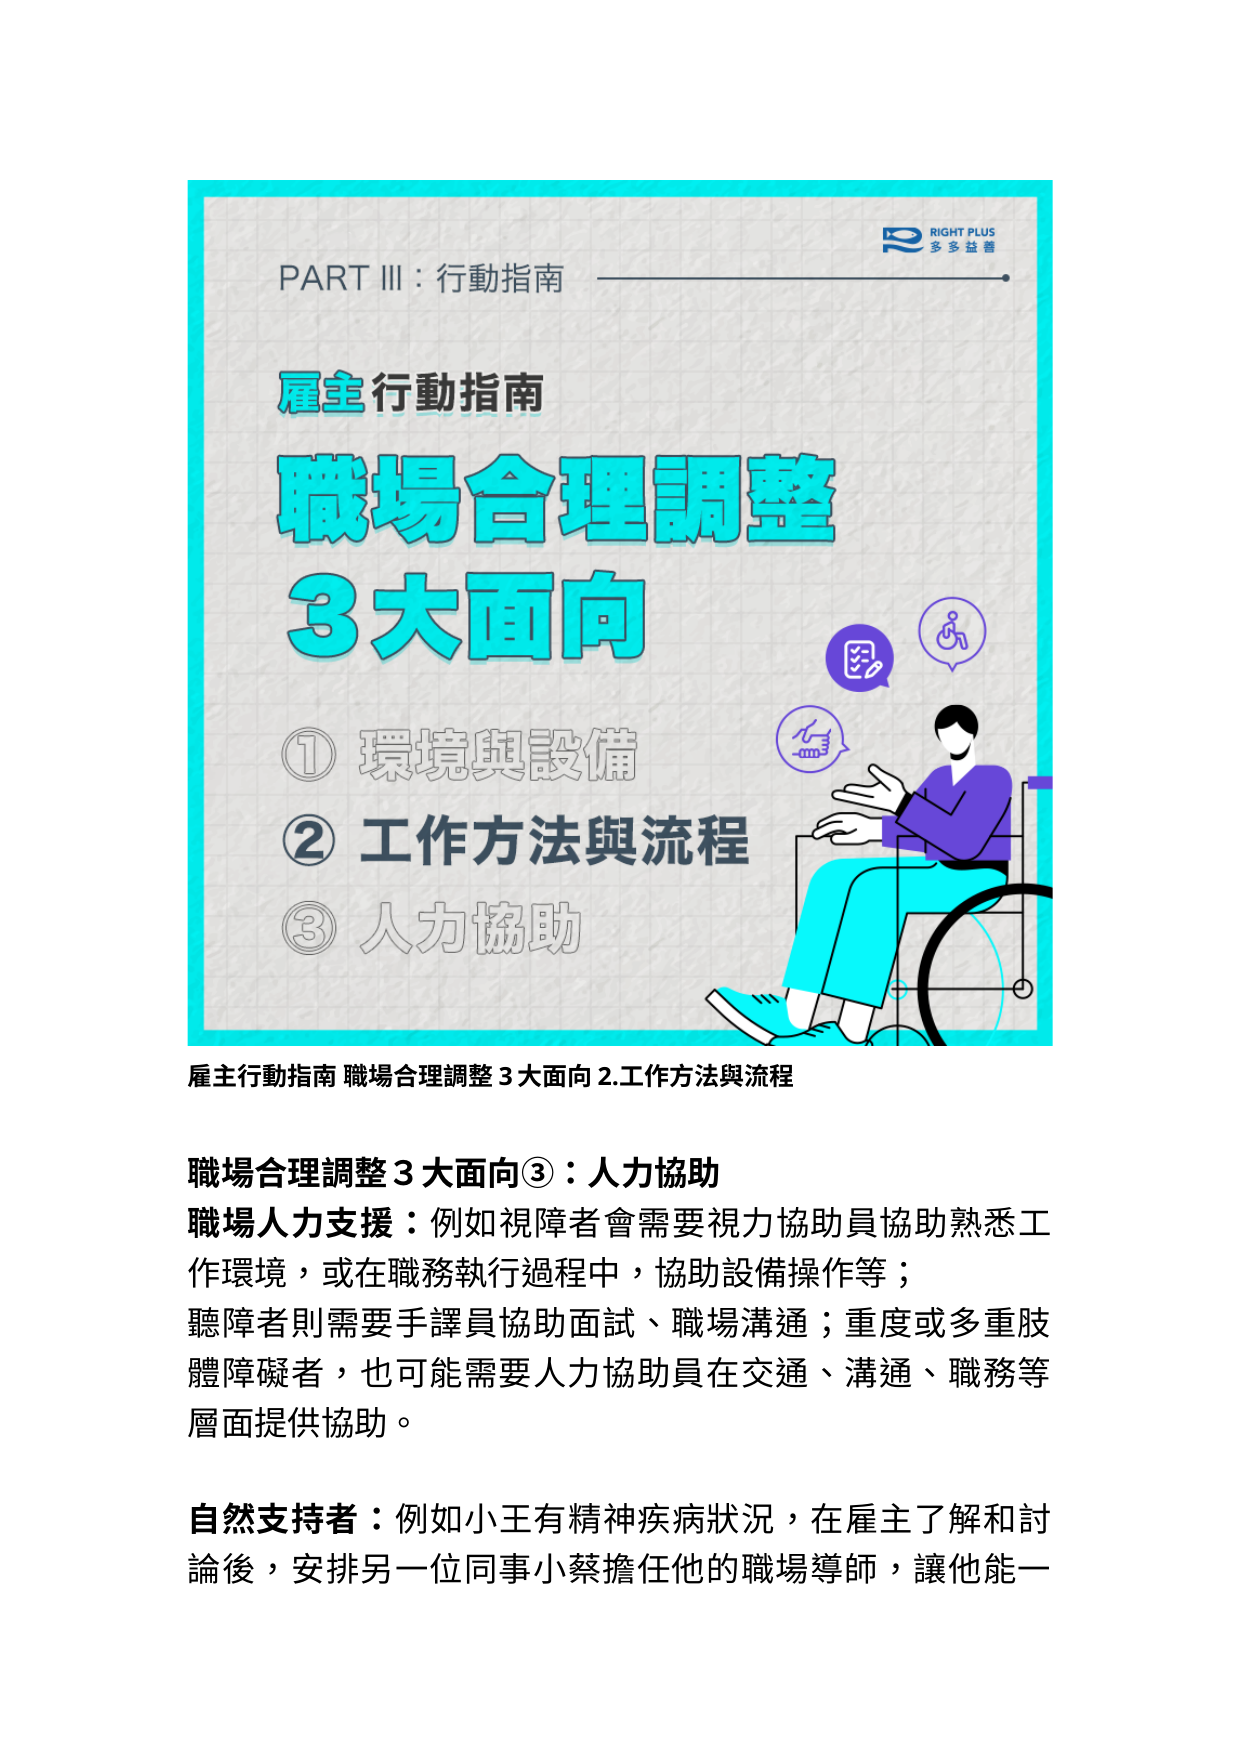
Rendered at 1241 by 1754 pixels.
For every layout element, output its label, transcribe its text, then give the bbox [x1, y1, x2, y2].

picture [187, 180, 1053, 1046]
text 雇主行動指南 職場合理調整3大面向2.工作方法與流程 [187, 1046, 1053, 1096]
text [187, 162, 1053, 180]
text 職場合理調整３大面向③：人力協助 職場人力支援：例如視障者會需要視力協助員協助熟悉工作環境，或在職務執行過程中，協助設備操作等； 聽障者則需要手譯員協助面試、職場溝通；重度或多重肢體障礙者，也可能需要人力協助員在交通、溝通、職務等層面提供協助。 自然支持者：例如小王有精神疾病狀況，在雇主了解和討論後，安排另一位同事小蔡擔任他的職場導師，讓他能一 [187, 1146, 1053, 1591]
